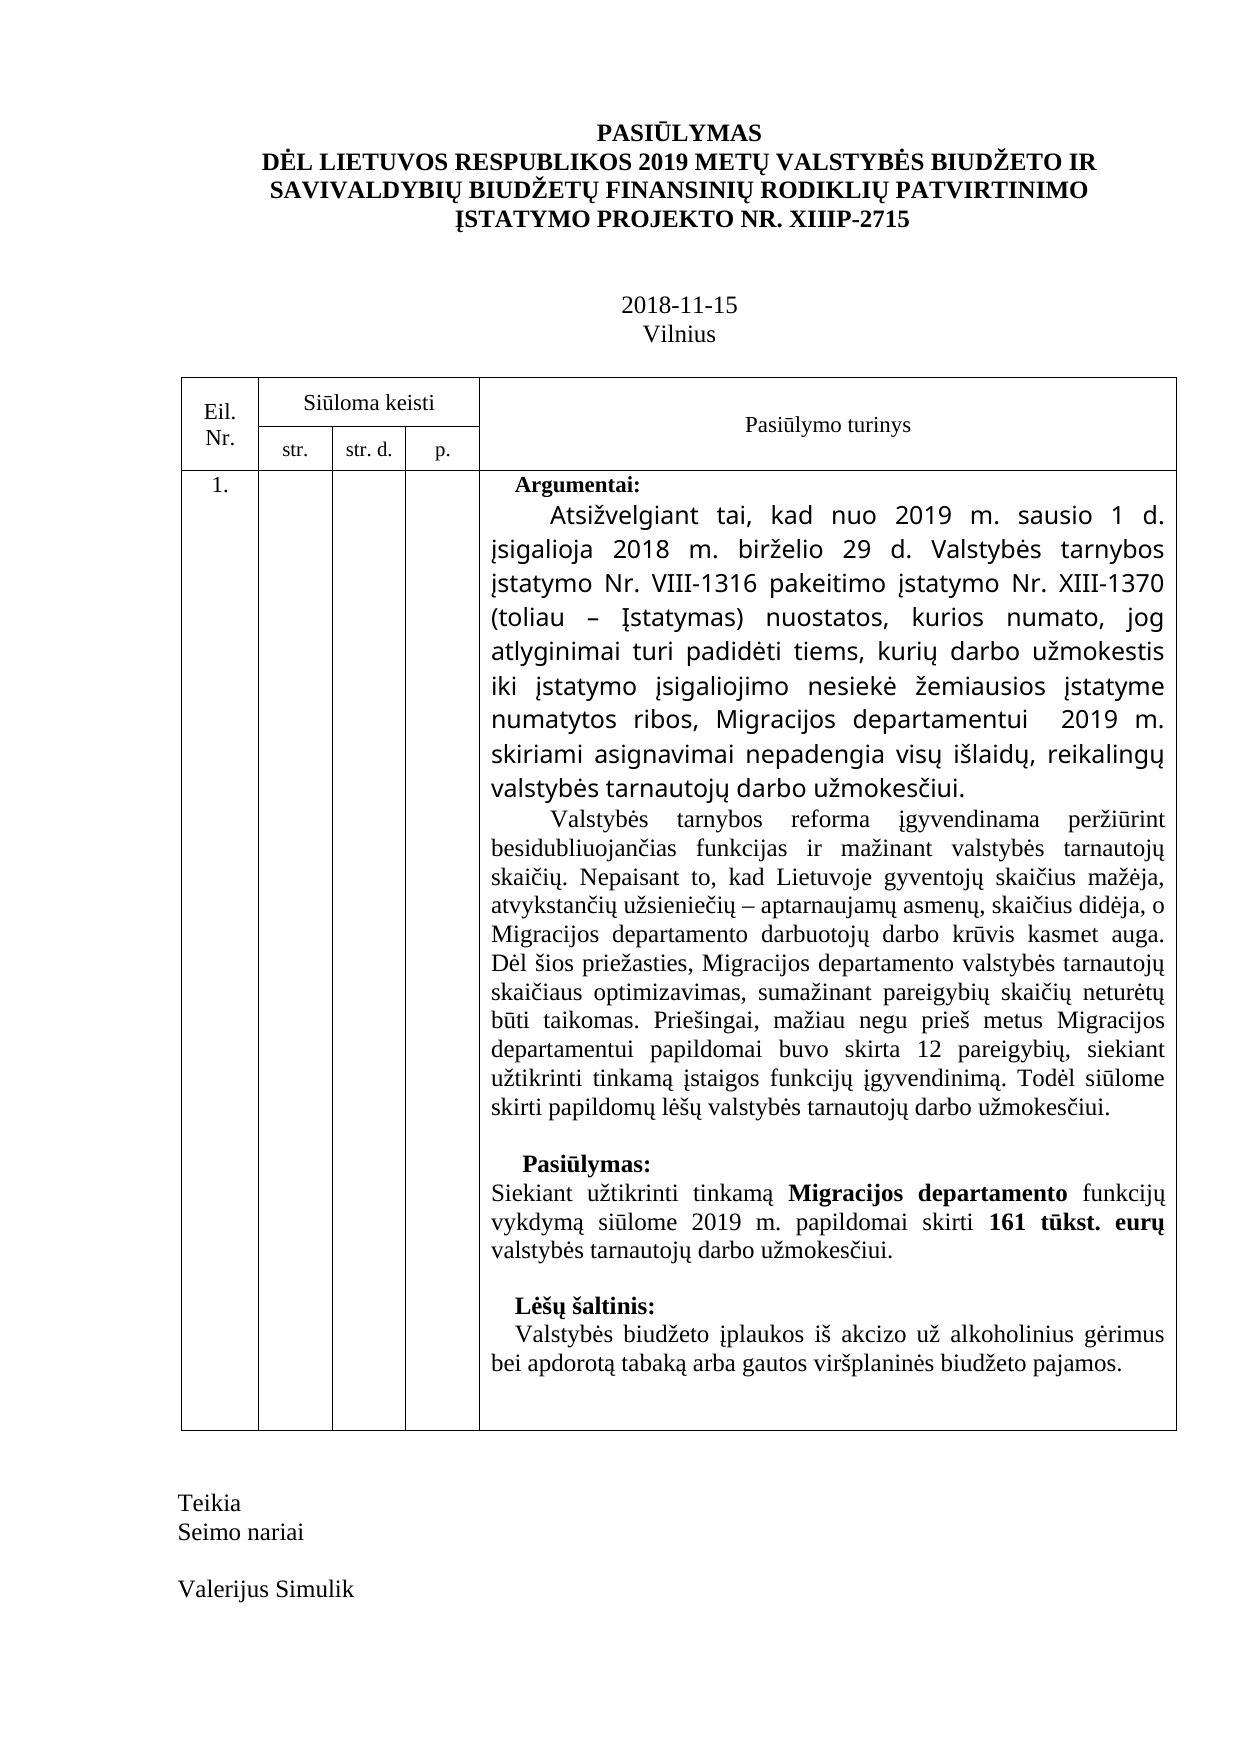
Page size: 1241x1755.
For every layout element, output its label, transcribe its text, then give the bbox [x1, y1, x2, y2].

table_cell [259, 471, 332, 1430]
table_cell str. d. [333, 427, 405, 470]
table_header Pasiūlymo turinys [480, 378, 1176, 470]
table_cell p. [406, 427, 479, 470]
text 2018-11-15 [177, 291, 1181, 319]
table_cell str. [259, 427, 332, 470]
text Seimo nariai [177, 1517, 1181, 1546]
table_cell [333, 471, 405, 1430]
table_cell 1. [182, 471, 258, 1430]
text ĮSTATYMO PROJEKTO NR. XIIIP-2715 [177, 204, 1181, 233]
text Teikia [177, 1488, 1181, 1517]
table_cell [406, 471, 479, 1430]
text Vilnius [177, 319, 1181, 348]
table_header Eil. Nr. [182, 378, 258, 470]
table_header Siūloma keisti [259, 378, 479, 426]
text PASIŪLYMAS [177, 118, 1181, 147]
text DĖL LIETUVOS RESPUBLIKOS 2019 METŲ VALSTYBĖS BIUDŽETO IR SAVIVALDYBIŲ BIUDŽETŲ FINANSINIŲ RODIKLIŲ PATVIRTINIMO [177, 147, 1181, 204]
table_cell Argumentai: Atsižvelgiant tai, kad nuo 2019 m. sausio 1 d. įsigalioja 2018 m. birželio 29 d. Valstybės tarnybos įstatymo Nr. VIII-1316 pakeitimo įstatymo Nr. XIII-1370 (toliau – Įstatymas) nuostatos, kurios numato, jog atlyginimai turi padidėti tiems, kurių darbo užmokestis iki įstatymo įsigaliojimo nesiekė žemiausios įstatyme numatytos ribos, Migracijos departamentui 2019 m. skiriami asignavimai nepadengia visų išlaidų, reikalingų valstybės tarnautojų darbo užmokesčiui. Valstybės tarnybos reforma įgyvendinama peržiūrint besidubliuojančias funkcijas ir mažinant valstybės tarnautojų skaičių. Nepaisant to, kad Lietuvoje gyventojų skaičius mažėja, atvykstančių užsieniečių – aptarnaujamų asmenų, skaičius didėja, o Migracijos departamento darbuotojų darbo krūvis kasmet auga. Dėl šios priežasties, Migracijos departamento valstybės tarnautojų skaičiaus optimizavimas, sumažinant pareigybių skaičių neturėtų būti taikomas. Priešingai, mažiau negu prieš metus Migracijos departamentui papildomai buvo skirta 12 pareigybių, siekiant užtikrinti tinkamą įstaigos funkcijų įgyvendinimą. Todėl siūlome skirti papildomų lėšų valstybės tarnautojų darbo užmokesčiui. Pasiūlymas: Siekiant užtikrinti tinkamą Migracijos departamento funkcijų vykdymą siūlome 2019 m. papildomai skirti 161 tūkst. eurų valstybės tarnautojų darbo užmokesčiui. Lėšų šaltinis: Valstybės biudžeto įplaukos iš akcizo už alkoholinius gėrimus bei apdorotą tabaką arba gautos viršplaninės biudžeto pajamos. [480, 471, 1176, 1430]
text Valerijus Simulik [177, 1574, 1181, 1603]
